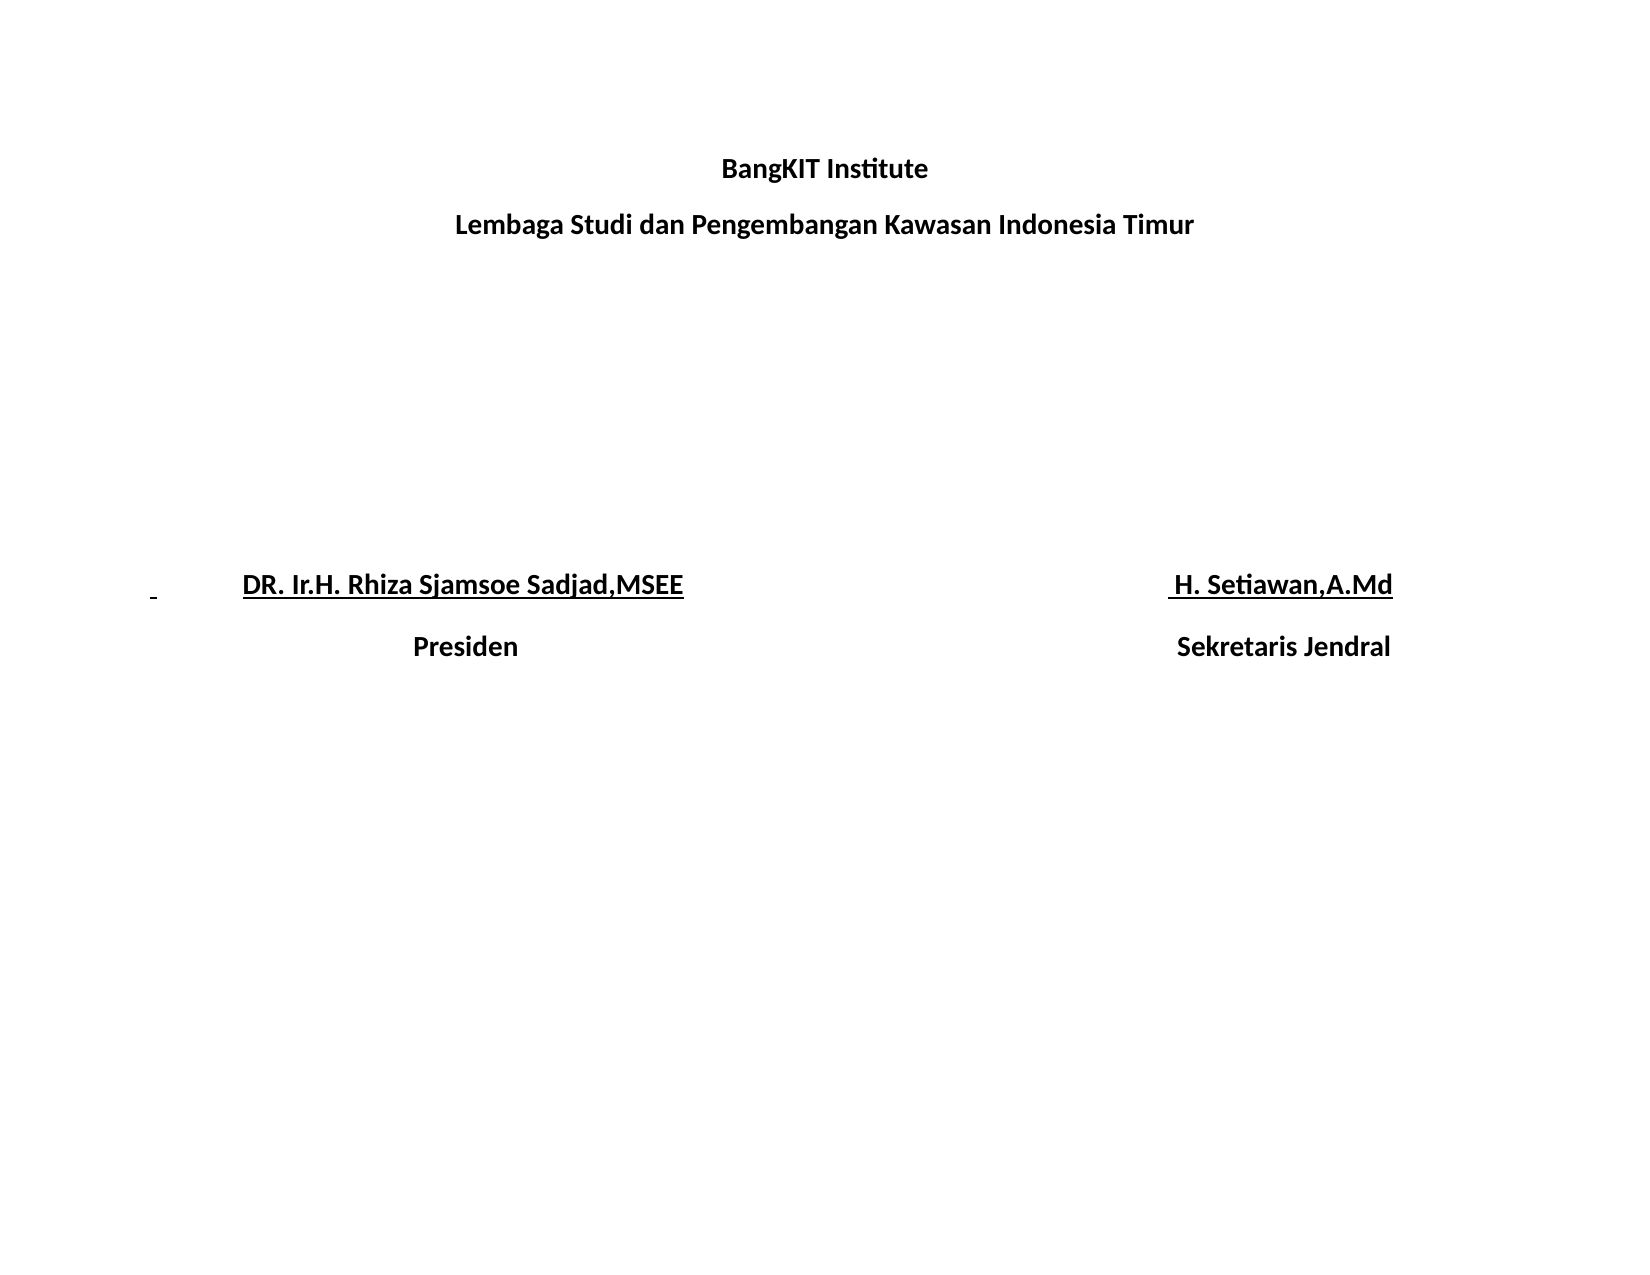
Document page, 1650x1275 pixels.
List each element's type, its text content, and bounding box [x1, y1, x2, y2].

text BangKIT Institute [150, 150, 1500, 186]
table_header DR. Ir.H. Rhiza Sjamsoe Sadjad,MSEE Presiden [150, 319, 825, 685]
table_header H. Setiawan,A.Md Sekretaris Jendral [825, 319, 1500, 685]
text Lembaga Studi dan Pengembangan Kawasan Indonesia Timur [150, 206, 1500, 242]
